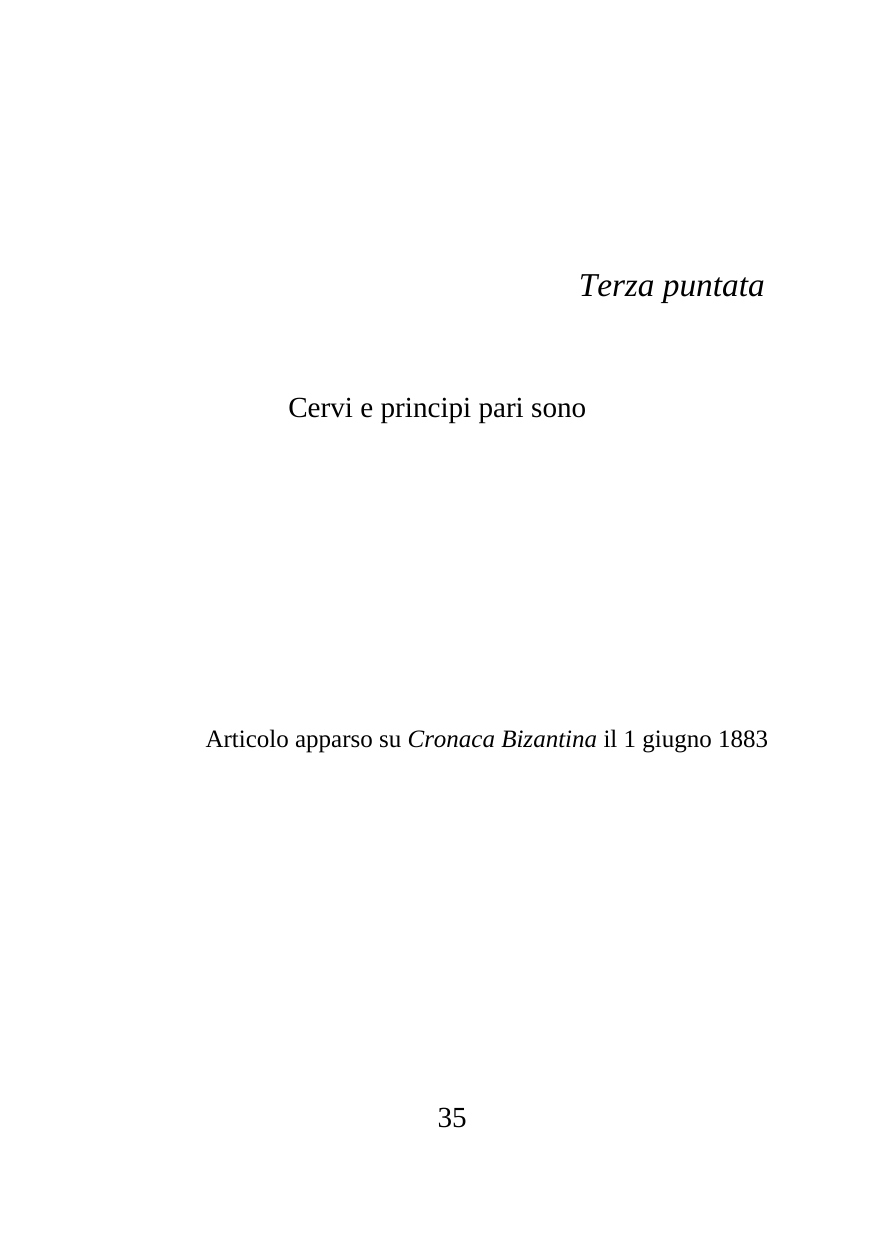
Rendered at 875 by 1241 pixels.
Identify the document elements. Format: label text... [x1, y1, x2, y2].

subtitle Cervi e principi pari sono [106, 391, 768, 424]
text Articolo apparso su Cronaca Bizantina il 1 giugno 1883 [106, 724, 768, 753]
subtitle Terza puntata [106, 265, 768, 303]
